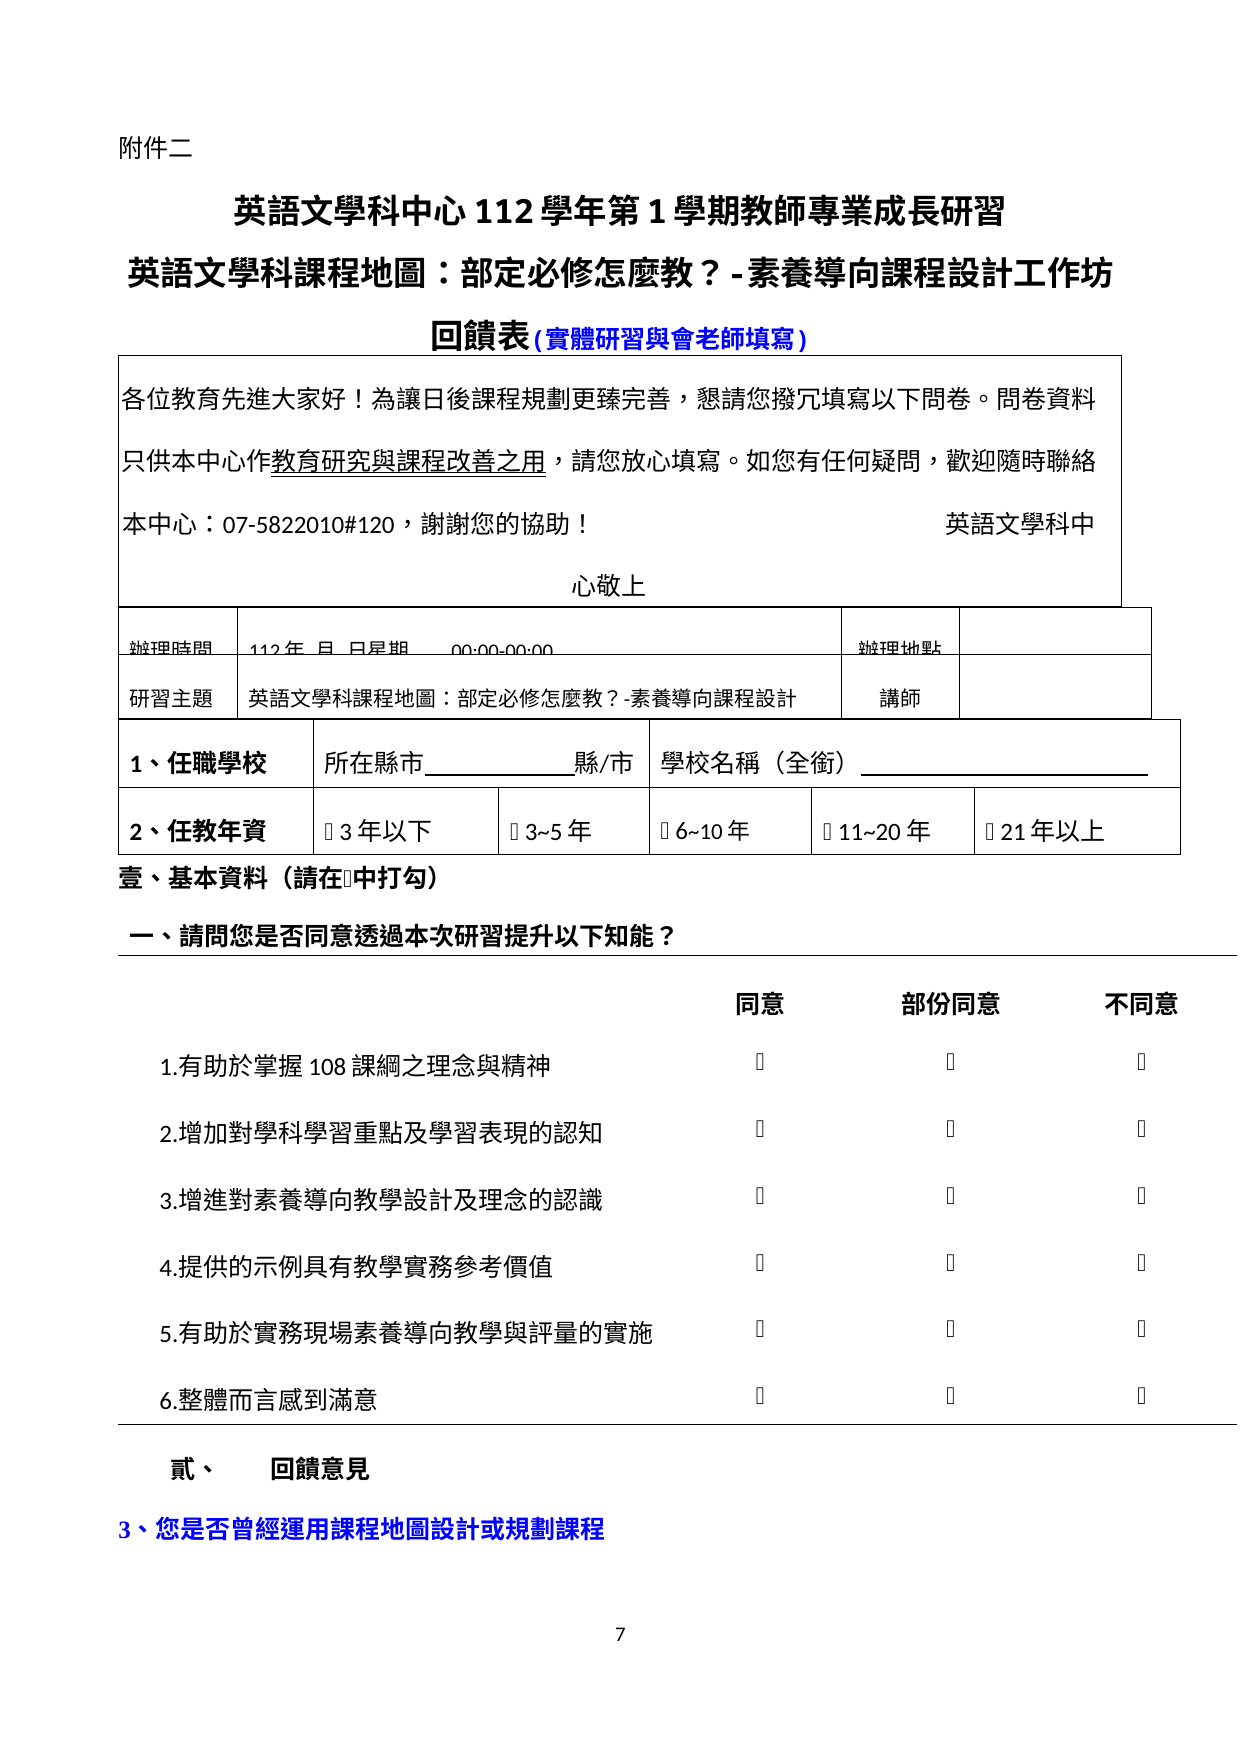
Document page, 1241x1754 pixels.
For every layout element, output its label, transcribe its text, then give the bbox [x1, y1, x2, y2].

table_cell  [855, 1290, 1046, 1357]
text 英語文學科課程地圖：部定必修怎麼教？-素養導向課程設計工作坊 [118, 230, 1122, 292]
table_header 辦理時間 [119, 608, 237, 654]
table_header 一、請問您是否同意透過本次研習提升以下知能？ [118, 893, 1237, 955]
table_cell  [665, 1090, 855, 1157]
list 您是否曾經運用課程地圖設計或規劃課程 [118, 1486, 1122, 1549]
text 英語文學科中心112學年第1學期教師專業成長研習 [118, 167, 1122, 230]
list 回饋意見 [171, 1450, 1122, 1486]
table_cell  [1046, 1224, 1237, 1290]
table_cell  21年以上 [975, 788, 1180, 854]
table_cell 4.提供的示例具有教學實務參考價值 [118, 1224, 665, 1290]
table_cell  [665, 1290, 855, 1357]
table_cell 有助於掌握108課綱之理念與精神 [118, 1023, 665, 1090]
table_cell [118, 956, 665, 1023]
table_header 任職學校 [119, 720, 313, 787]
table_cell 部份同意 [855, 956, 1046, 1023]
table_cell  3年以下 [314, 788, 498, 854]
text 壹、基本資料（請在中打勾） [118, 868, 1122, 893]
table_cell 6.整體而言感到滿意 [118, 1357, 665, 1424]
table_cell 同意 [665, 956, 855, 1023]
table_cell  [665, 1023, 855, 1090]
table_cell  11~20年 [812, 788, 974, 854]
table_cell [960, 655, 1151, 718]
table_cell 5.有助於實務現場素養導向教學與評量的實施 [118, 1290, 665, 1357]
table_cell  6~10年 [650, 788, 811, 854]
table_cell  [665, 1224, 855, 1290]
table_cell  [665, 1157, 855, 1223]
table_cell  [665, 1357, 855, 1424]
table_cell  [1046, 1090, 1237, 1157]
text 附件二 [118, 105, 1122, 167]
table_cell 研習主題 [119, 655, 237, 718]
table_cell 不同意 [1046, 956, 1237, 1023]
table_cell 英語文學科課程地圖：部定必修怎麼教？-素養導向課程設計 [238, 655, 841, 718]
table_cell 增進對素養導向教學設計及理念的認識 [118, 1157, 665, 1223]
table_cell 增加對學科學習重點及學習表現的認知 [118, 1090, 665, 1157]
table_cell 講師 [842, 655, 959, 718]
table_cell  3~5年 [499, 788, 649, 854]
table_cell  [1046, 1357, 1237, 1424]
table_cell 任教年資 [119, 788, 313, 854]
table_cell  [855, 1023, 1046, 1090]
table_header 112年 月 日星期 00:00-00:00 [238, 608, 841, 654]
table_cell  [855, 1157, 1046, 1223]
table_header [960, 608, 1151, 654]
table_cell  [1046, 1290, 1237, 1357]
table_header 所在縣市 縣/市 [314, 720, 649, 787]
table_cell  [1046, 1023, 1237, 1090]
text 回饋表(實體研習與會老師填寫) [118, 292, 1122, 355]
table_cell  [855, 1357, 1046, 1424]
table_cell  [1046, 1157, 1237, 1223]
table_header 學校名稱（全銜） [650, 720, 1180, 787]
table_cell  [855, 1224, 1046, 1290]
table_cell  [855, 1090, 1046, 1157]
table_header 辦理地點 [842, 608, 959, 654]
text 各位教育先進大家好！為讓日後課程規劃更臻完善，懇請您撥冗填寫以下問卷。問卷資料只供本中心作教育研究與課程改善之用，請您放心填寫。如您有任何疑問，歡迎隨時聯絡本中心：07-5822010#120，謝謝您的協助！ 英語文學科中心敬上 [119, 356, 1121, 606]
